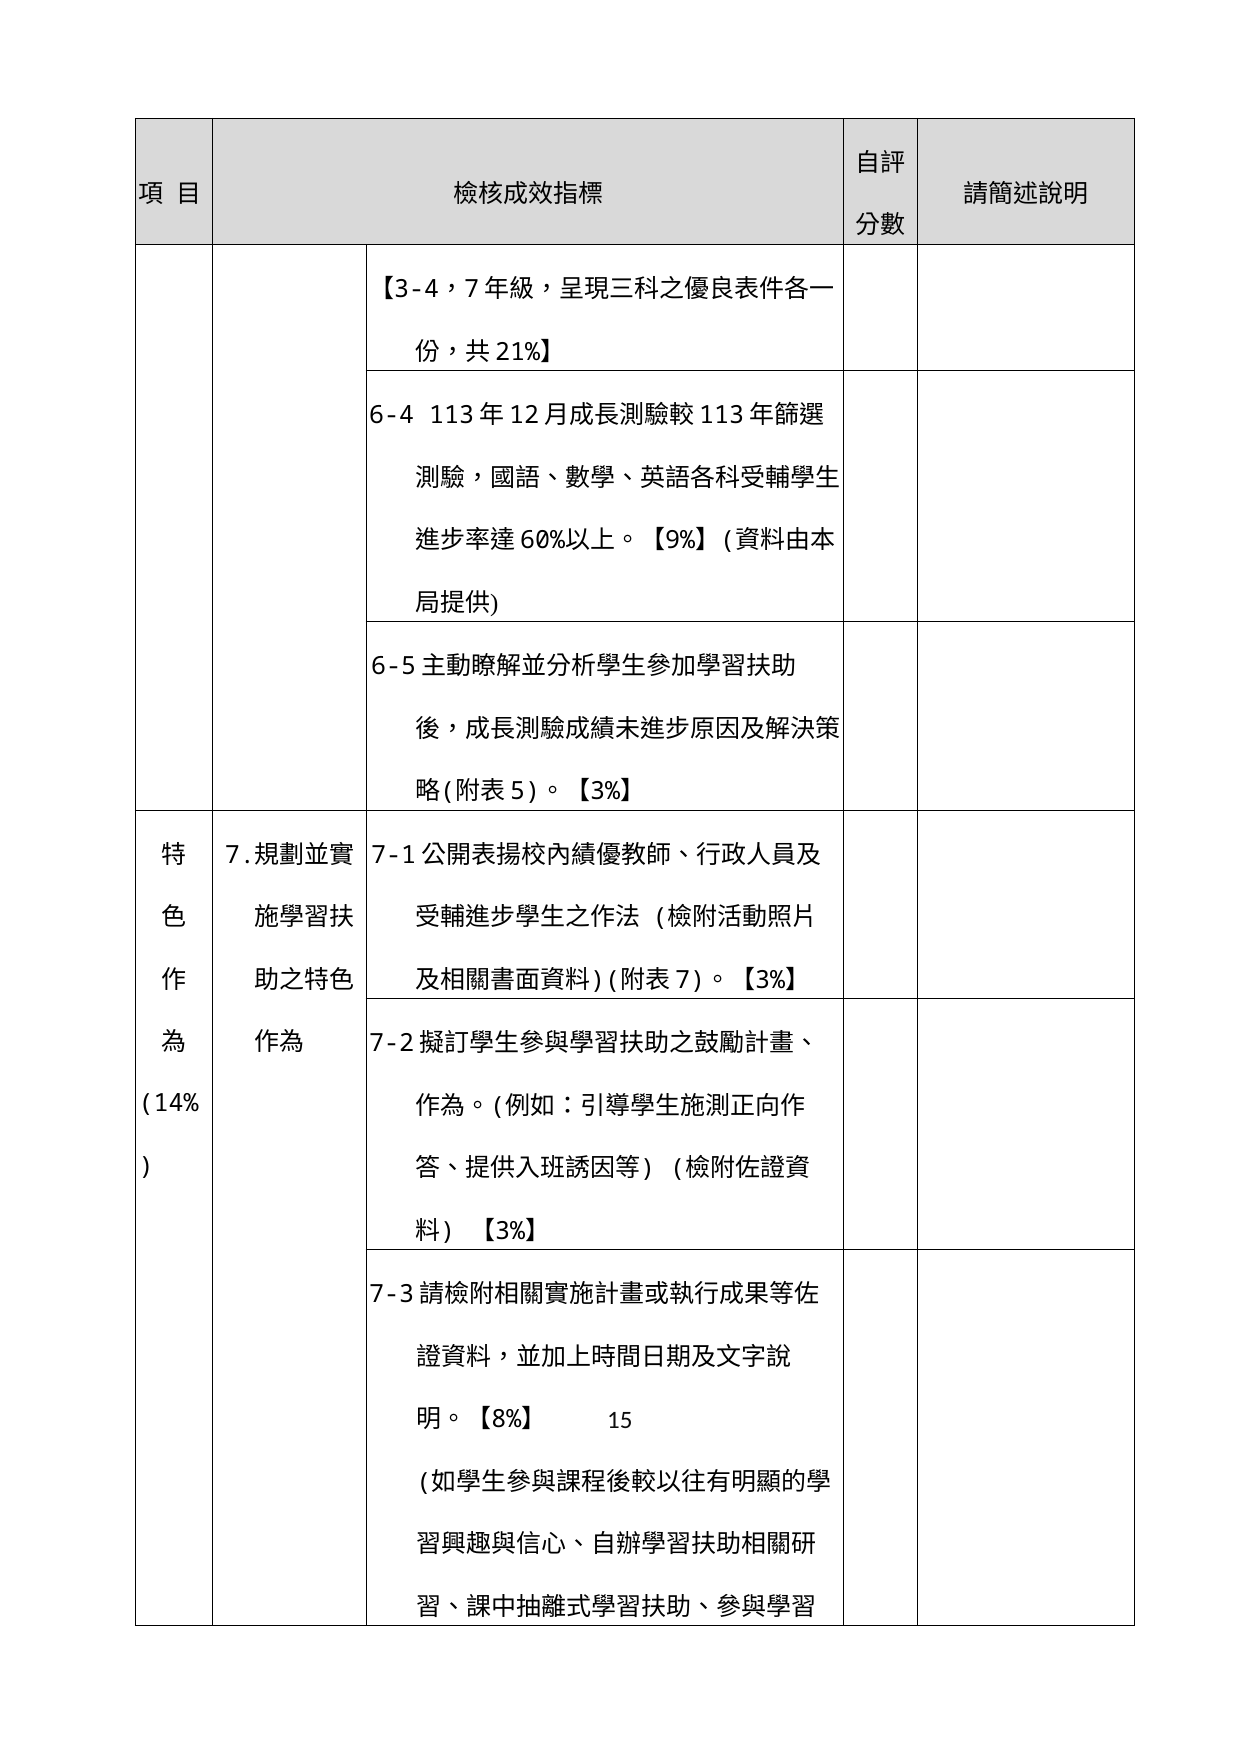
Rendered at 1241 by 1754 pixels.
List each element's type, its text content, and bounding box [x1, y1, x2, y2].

table_cell 7-3請檢附相關實施計畫或執行成果等佐證資料，並加上時間日期及文字說明。【8%】 (如學生參與課程後較以往有明顯的學習興趣與信心、自辦學習扶助相關研習、課中抽離式學習扶助、參與學習 [367, 1250, 843, 1625]
table_cell 7.規劃並實施學習扶助之特色作為 [213, 811, 366, 1625]
table_header 項 目 [136, 119, 212, 244]
table_cell [918, 245, 1134, 370]
table_cell [844, 245, 917, 370]
table_cell [918, 999, 1134, 1249]
table_cell [844, 371, 917, 621]
table_cell [918, 1250, 1134, 1625]
table_cell [213, 245, 366, 809]
table_cell 7-1公開表揚校內績優教師、行政人員及受輔進步學生之作法 (檢附活動照片及相關書面資料)(附表7)。【3%】 [367, 811, 843, 998]
table_cell [844, 622, 917, 809]
table_header 請簡述說明 [918, 119, 1134, 244]
table_cell [844, 1250, 917, 1625]
table_cell 特 色 作 為 (14%) [136, 811, 212, 1625]
table_header 檢核成效指標 [213, 119, 843, 244]
table_cell [844, 999, 917, 1249]
table_cell [918, 371, 1134, 621]
table_cell [918, 622, 1134, 809]
table_cell 6-5主動瞭解並分析學生參加學習扶助後，成長測驗成績未進步原因及解決策略(附表5)。【3%】 [367, 622, 843, 809]
table_cell [918, 811, 1134, 998]
table_cell 7-2擬訂學生參與學習扶助之鼓勵計畫、作為。(例如：引導學生施測正向作答、提供入班誘因等) (檢附佐證資料) 【3%】 [367, 999, 843, 1249]
table_header 自評分數 [844, 119, 917, 244]
table_cell [844, 811, 917, 998]
table_cell 【3-4，7年級，呈現三科之優良表件各一份，共21%】 [367, 245, 843, 370]
table_cell 6-4 113年12月成長測驗較113年篩選測驗，國語、數學、英語各科受輔學生進步率達60%以上。【9%】(資料由本局提供) [367, 371, 843, 621]
table_cell [136, 245, 212, 809]
